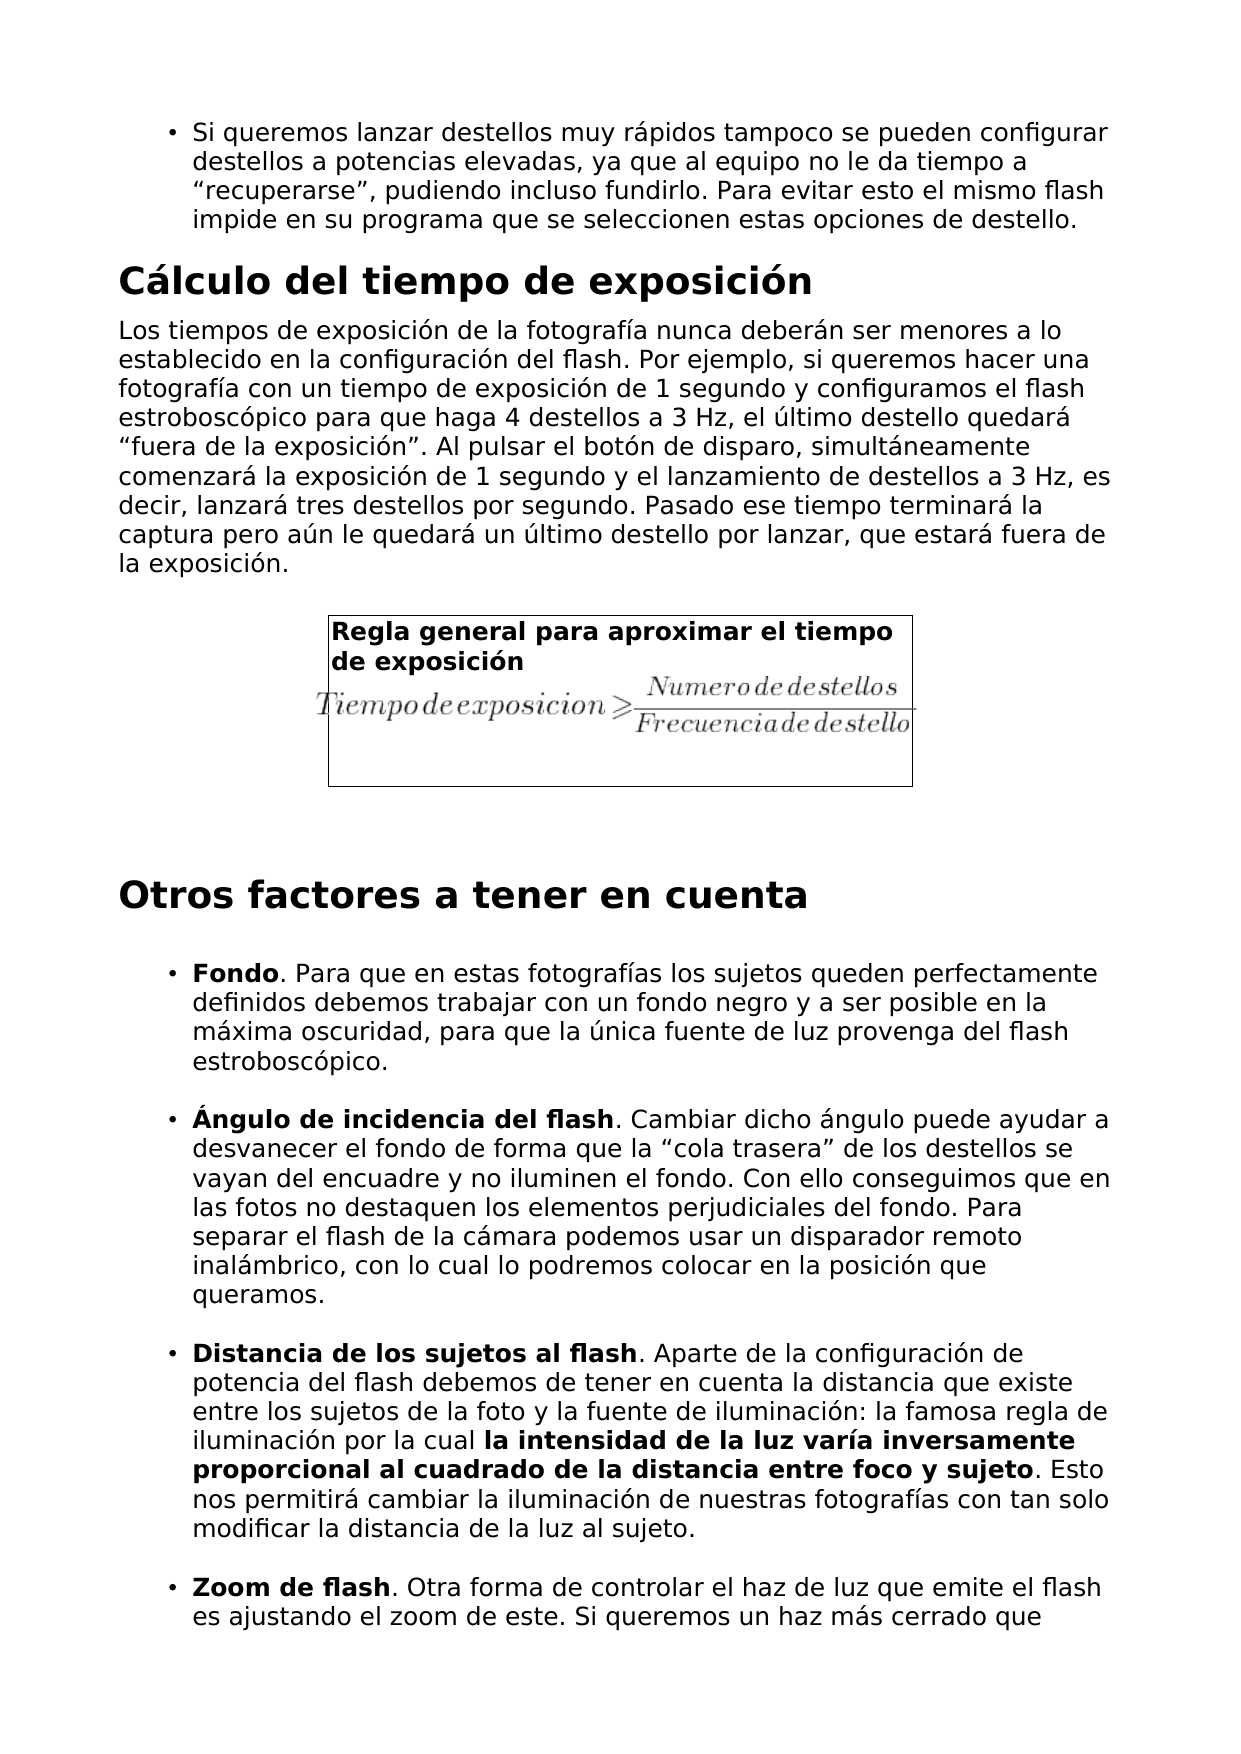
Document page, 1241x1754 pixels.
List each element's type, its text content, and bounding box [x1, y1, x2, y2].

list Zoom de flash. Otra forma de controlar el haz de luz que emite el flash es ajustando el zoom de este. Si queremos un haz más cerrado que [177, 1573, 1122, 1631]
subtitle Cálculo del tiempo de exposición [118, 260, 1122, 303]
list Distancia de los sujetos al flash. Aparte de la configuración de potencia del flash debemos de tener en cuenta la distancia que existe entre los sujetos de la foto y la fuente de iluminación: la famosa regla de iluminación por la cual la intensidad de la luz varía inversamente proporcional al cuadrado de la distancia entre foco y sujeto. Esto nos permitirá cambiar la iluminación de nuestras fotografías con tan solo modificar la distancia de la luz al sujeto. [177, 1339, 1122, 1543]
text Los tiempos de exposición de la fotografía nunca deberán ser menores a lo establecido en la configuración del flash. Por ejemplo, si queremos hacer una fotografía con un tiempo de exposición de 1 segundo y configuramos el flash estroboscópico para que haga 4 destellos a 3 Hz, el último destello quedará “fuera de la exposición”. Al pulsar el botón de disparo, simultáneamente comenzará la exposición de 1 segundo y el lanzamiento de destellos a 3 Hz, es decir, lanzará tres destellos por segundo. Pasado ese tiempo terminará la captura pero aún le quedará un último destello por lanzar, que estará fuera de la exposición. [118, 316, 1122, 578]
list Si queremos lanzar destellos muy rápidos tampoco se pueden configurar destellos a potencias elevadas, ya que al equipo no le da tiempo a “recuperarse”, pudiendo incluso fundirlo. Para evitar esto el mismo flash impide en su programa que se seleccionen estas opciones de destello. [177, 118, 1122, 235]
list Ángulo de incidencia del flash. Cambiar dicho ángulo puede ayudar a desvanecer el fondo de forma que la “cola trasera” de los destellos se vayan del encuadre y no iluminen el fondo. Con ello conseguimos que en las fotos no destaquen los elementos perjudiciales del fondo. Para separar el flash de la cámara podemos usar un disparador remoto inalámbrico, con lo cual lo podremos colocar en la posición que queramos. [177, 1105, 1122, 1309]
table_header Regla general para aproximar el tiempo de exposición [329, 616, 912, 676]
subtitle Otros factores a tener en cuenta [118, 874, 1122, 917]
picture [316, 676, 924, 742]
table_header [329, 742, 912, 786]
list Fondo. Para que en estas fotografías los sujetos queden perfectamente definidos debemos trabajar con un fondo negro y a ser posible en la máxima oscuridad, para que la única fuente de luz provenga del flash estroboscópico. [177, 959, 1122, 1076]
